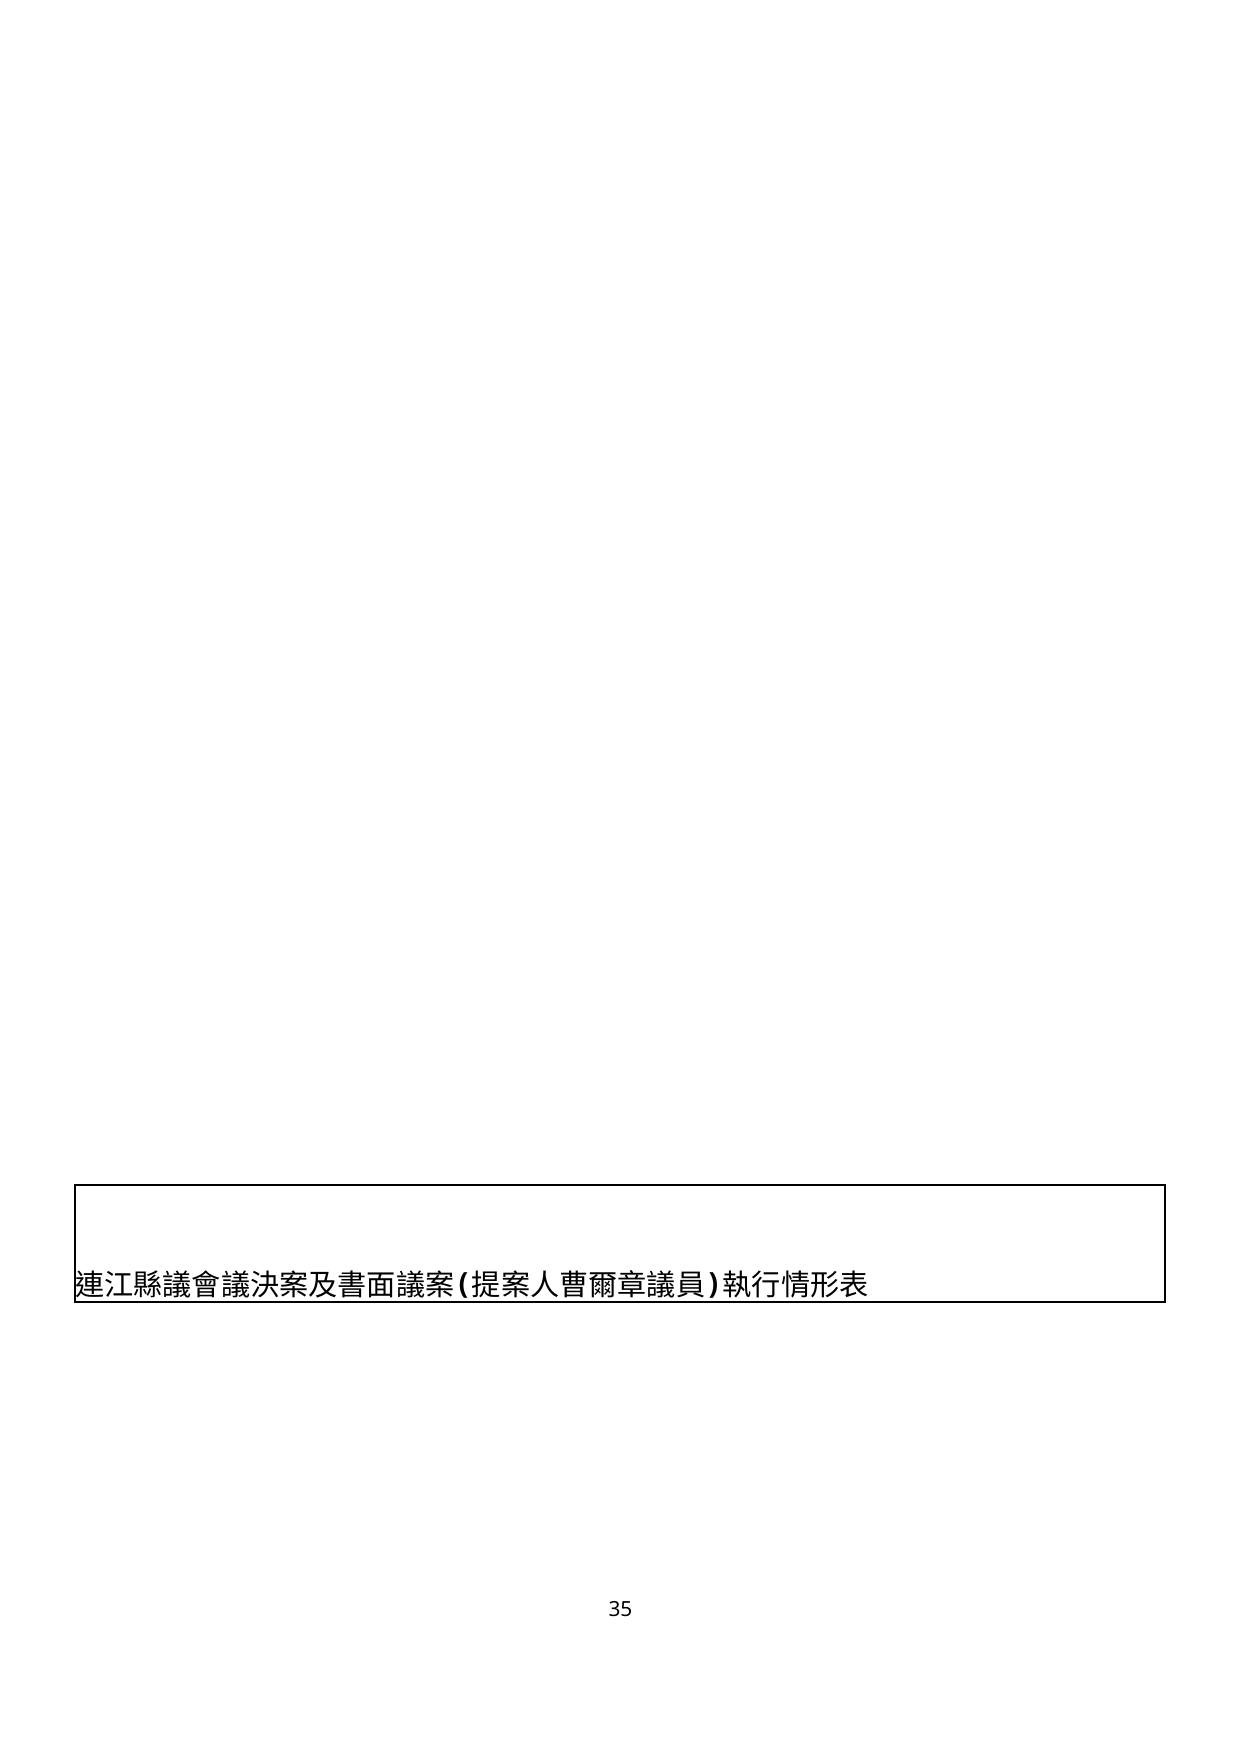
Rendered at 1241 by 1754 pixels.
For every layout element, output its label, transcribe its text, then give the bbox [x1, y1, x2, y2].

table_header 連江縣議會議決案及書面議案(提案人曹爾章議員)執行情形表 [76, 1186, 1164, 1301]
